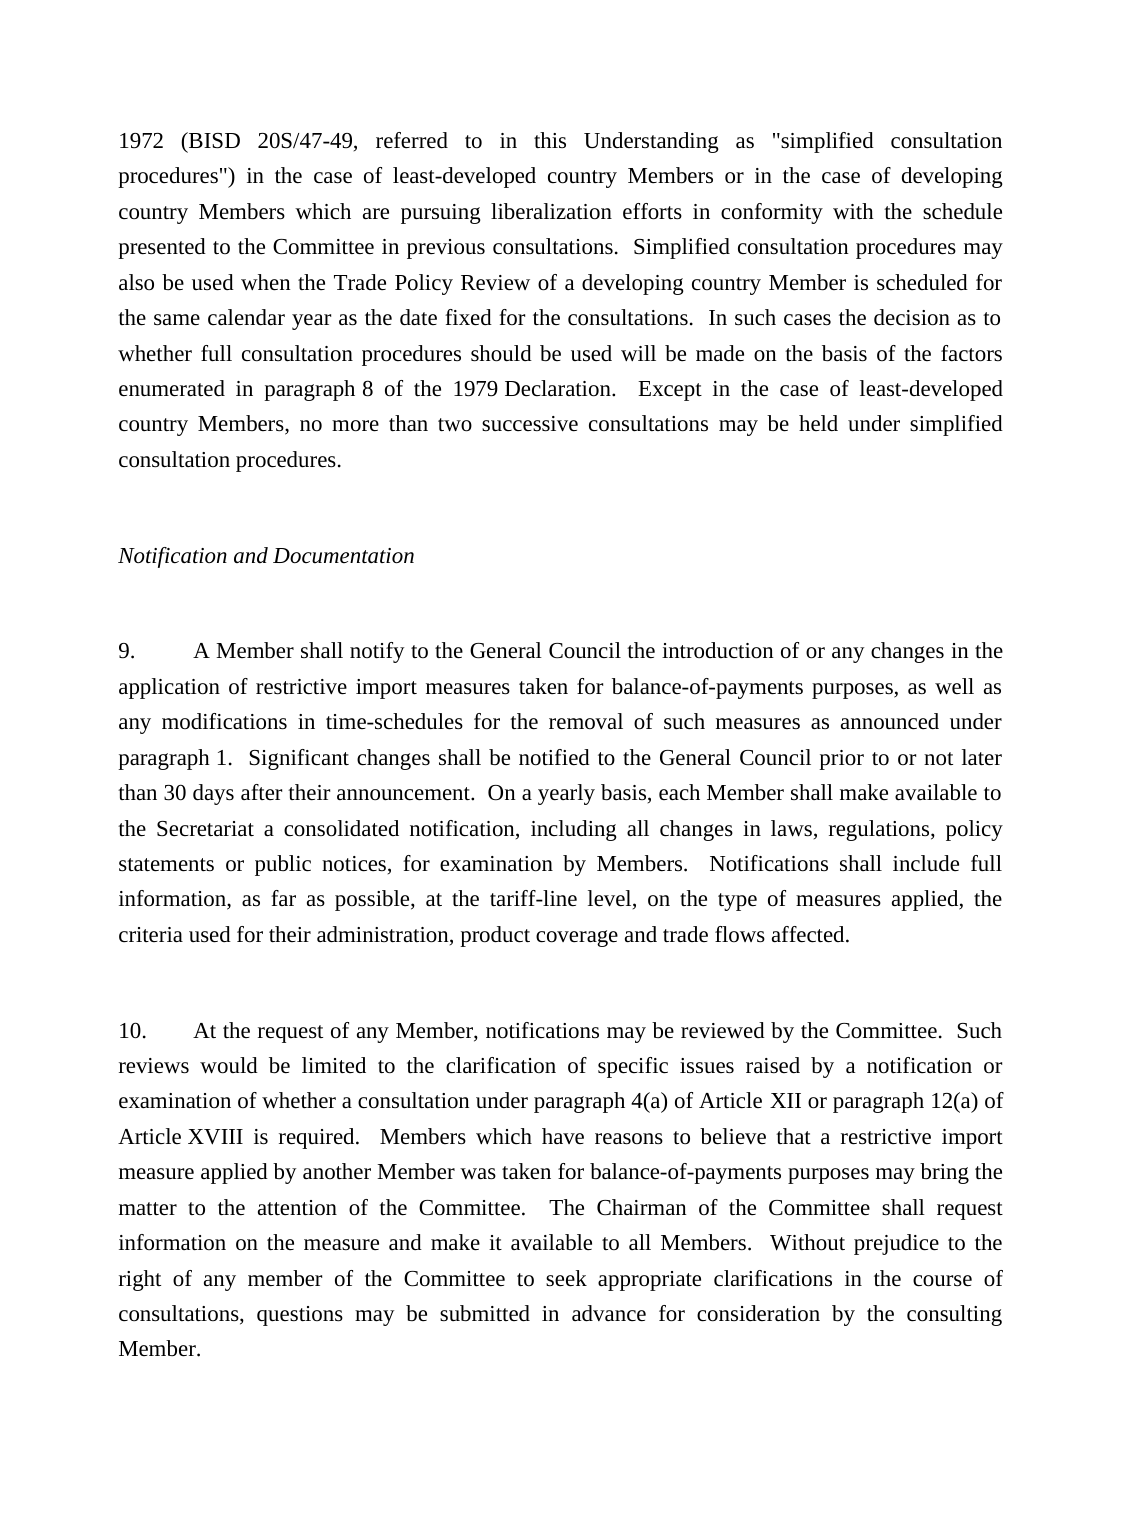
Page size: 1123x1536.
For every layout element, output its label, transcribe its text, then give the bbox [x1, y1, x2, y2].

text 1972 (BISD 20S/47-49, referred to in this Understanding as "simplified consultation procedures") in the case of least-developed country Members or in the case of developing country Members which are pursuing liberalization efforts in conformity with the schedule presented to the Committee in previous consultations. Simplified consultation procedures may also be used when the Trade Policy Review of a developing country Member is scheduled for the same calendar year as the date fixed for the consultations. In such cases the decision as to whether full consultation procedures should be used will be made on the basis of the factors enumerated in paragraph 8 of the 1979 Declaration. Except in the case of least-developed country Members, no more than two successive consultations may be held under simplified consultation procedures. [118, 118, 1004, 472]
text 9. A Member shall notify to the General Council the introduction of or any changes in the application of restrictive import measures taken for balance-of-payments purposes, as well as any modifications in time-schedules for the removal of such measures as announced under paragraph 1. Significant changes shall be notified to the General Council prior to or not later than 30 days after their announcement. On a yearly basis, each Member shall make available to the Secretariat a consolidated notification, including all changes in laws, regulations, policy statements or public notices, for examination by Members. Notifications shall include full information, as far as possible, at the tariff-line level, on the type of measures applied, the criteria used for their administration, product coverage and trade flows affected. [118, 628, 1004, 947]
text Notification and Documentation [118, 533, 1004, 568]
text 10. At the request of any Member, notifications may be reviewed by the Committee. Such reviews would be limited to the clarification of specific issues raised by a notification or examination of whether a consultation under paragraph 4(a) of Article XII or paragraph 12(a) of Article XVIII is required. Members which have reasons to believe that a restrictive import measure applied by another Member was taken for balance-of-payments purposes may bring the matter to the attention of the Committee. The Chairman of the Committee shall request information on the measure and make it available to all Members. Without prejudice to the right of any member of the Committee to seek appropriate clarifications in the course of consultations, questions may be submitted in advance for consideration by the consulting Member. [118, 1008, 1004, 1362]
